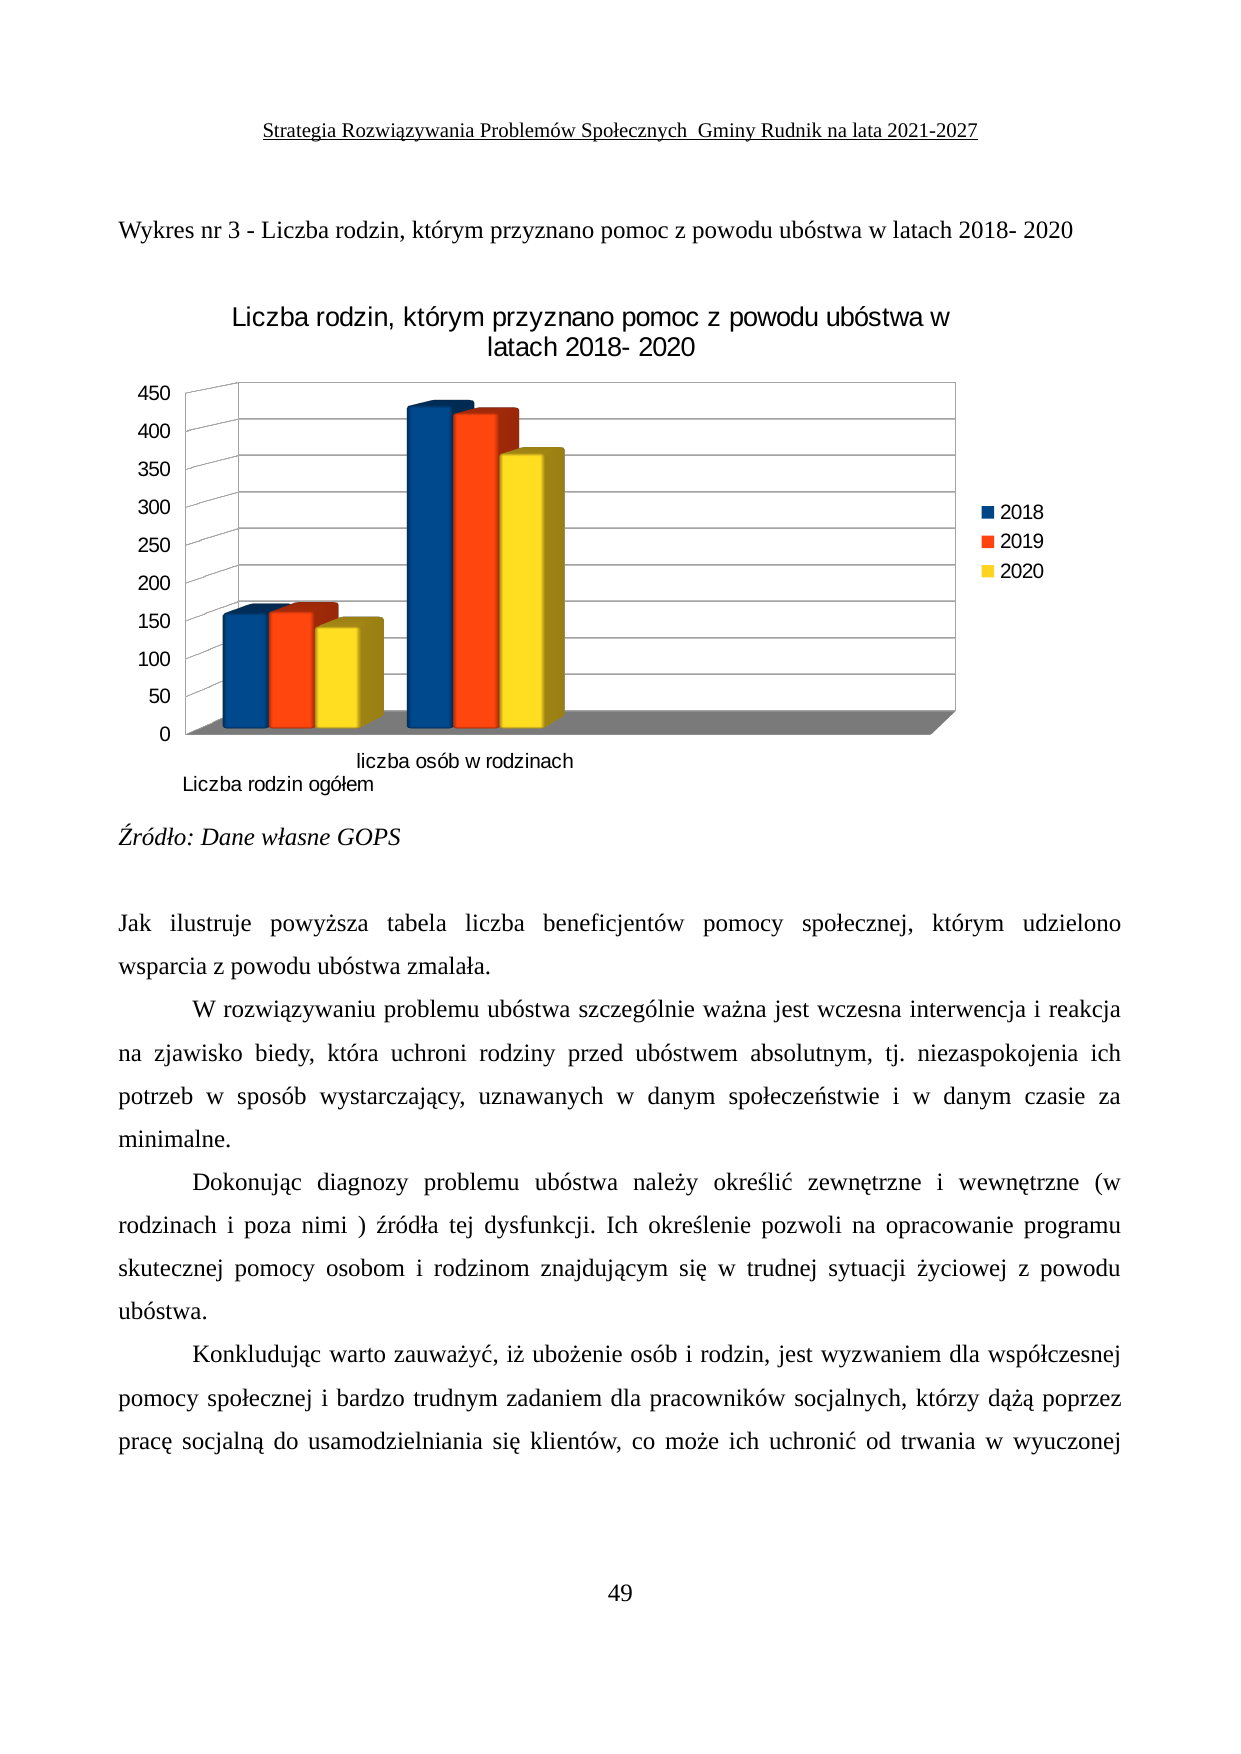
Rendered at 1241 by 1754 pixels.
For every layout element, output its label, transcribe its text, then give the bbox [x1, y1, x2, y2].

text Wykres nr 3 - Liczba rodzin, którym przyznano pomoc z powodu ubóstwa w latach 2018- 2020 [118, 215, 1122, 243]
text W rozwiązywaniu problemu ubóstwa szczególnie ważna jest wczesna interwencja i reakcja na zjawisko biedy, która uchroni rodziny przed ubóstwem absolutnym, tj. niezaspokojenia ich potrzeb w sposób wystarczający, uznawanych w danym społeczeństwie i w danym czasie za minimalne. [118, 994, 1122, 1153]
text Konkludując warto zauważyć, iż ubożenie osób i rodzin, jest wyzwaniem dla współczesnej pomocy społecznej i bardzo trudnym zadaniem dla pracowników socjalnych, którzy dążą poprzez pracę socjalną do usamodzielniania się klientów, co może ich uchronić od trwania w wyuczonej [118, 1339, 1122, 1454]
text Źródło: Dane własne GOPS [118, 258, 1122, 851]
text Jak ilustruje powyższa tabela liczba beneficjentów pomocy społecznej, którym udzielono wsparcia z powodu ubóstwa zmalała. [118, 908, 1122, 980]
text Dokonując diagnozy problemu ubóstwa należy określić zewnętrzne i wewnętrzne (w rodzinach i poza nimi ) źródła tej dysfunkcji. Ich określenie pozwoli na opracowanie programu skutecznej pomocy osobom i rodzinom znajdującym się w trudnej sytuacji życiowej z powodu ubóstwa. [118, 1167, 1122, 1325]
